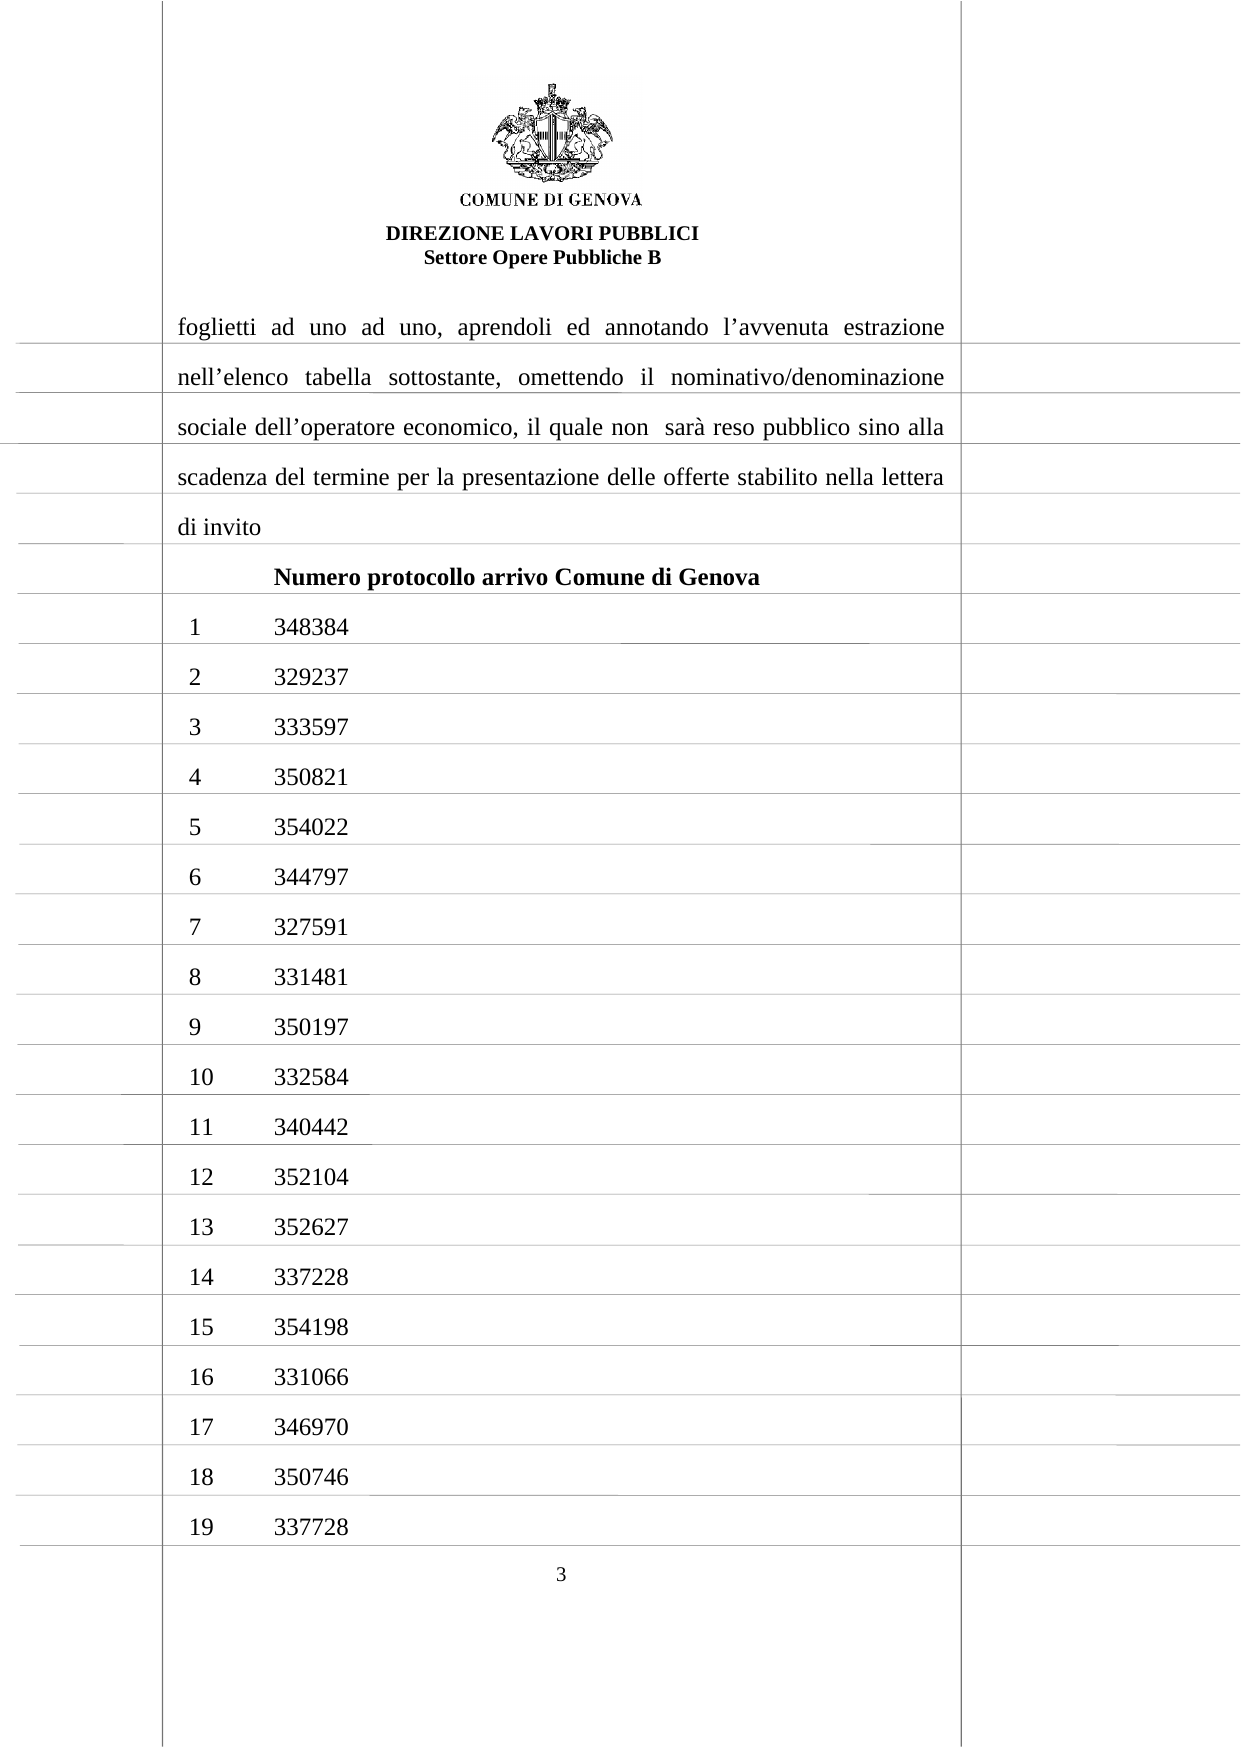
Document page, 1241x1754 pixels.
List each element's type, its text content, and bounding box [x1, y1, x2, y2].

table_cell 19 [177, 1496, 262, 1545]
text foglietti ad uno ad uno, aprendoli ed annotando l’avvenuta estrazione [177, 295, 945, 342]
table_cell 4 [177, 745, 262, 793]
table_cell 9 [177, 995, 262, 1044]
table_cell 346970 [262, 1396, 942, 1444]
table_cell 350197 [262, 995, 942, 1044]
text sociale dell’operatore economico, il quale non sarà reso pubblico sino alla [177, 393, 945, 443]
table_cell 5 [177, 795, 262, 843]
table_cell 13 [177, 1195, 262, 1244]
table_cell 354198 [262, 1295, 942, 1345]
table_cell 352104 [262, 1145, 942, 1193]
table_cell 332584 [262, 1045, 942, 1094]
text nell’elenco tabella sottostante, omettendo il nominativo/denominazione [177, 344, 945, 392]
table_cell 350821 [262, 745, 942, 793]
table_cell 340442 [262, 1095, 942, 1144]
table_cell 10 [177, 1045, 262, 1094]
table_cell 18 [177, 1446, 262, 1494]
table_cell 11 [177, 1095, 262, 1144]
text di invito [177, 494, 945, 543]
table_cell 344797 [262, 845, 942, 893]
table_cell 327591 [262, 895, 942, 944]
table_cell 16 [177, 1346, 262, 1394]
table_cell 348384 [262, 595, 942, 643]
table_cell 331066 [262, 1346, 942, 1394]
table_cell 329237 [262, 645, 942, 693]
table_cell 354022 [262, 795, 942, 843]
table_cell 331481 [262, 945, 942, 993]
table_cell 350746 [262, 1446, 942, 1495]
table_cell 352627 [262, 1195, 942, 1244]
text scadenza del termine per la presentazione delle offerte stabilito nella lettera [177, 444, 945, 492]
table_cell 337728 [262, 1496, 942, 1545]
table_cell 2 [177, 645, 262, 693]
table_cell 6 [177, 845, 262, 893]
table_cell 8 [177, 945, 262, 993]
table_cell 7 [177, 895, 262, 944]
table_header Numero protocollo arrivo Comune di Genova [262, 545, 942, 593]
table_cell 333597 [262, 695, 942, 743]
table_cell 14 [177, 1246, 262, 1294]
table_cell 12 [177, 1145, 262, 1193]
table_cell 1 [177, 595, 262, 643]
table_header [177, 545, 262, 593]
table_cell 337228 [262, 1246, 942, 1294]
table_cell 3 [177, 695, 262, 743]
table_cell 17 [177, 1396, 262, 1444]
table_cell 15 [177, 1295, 262, 1345]
